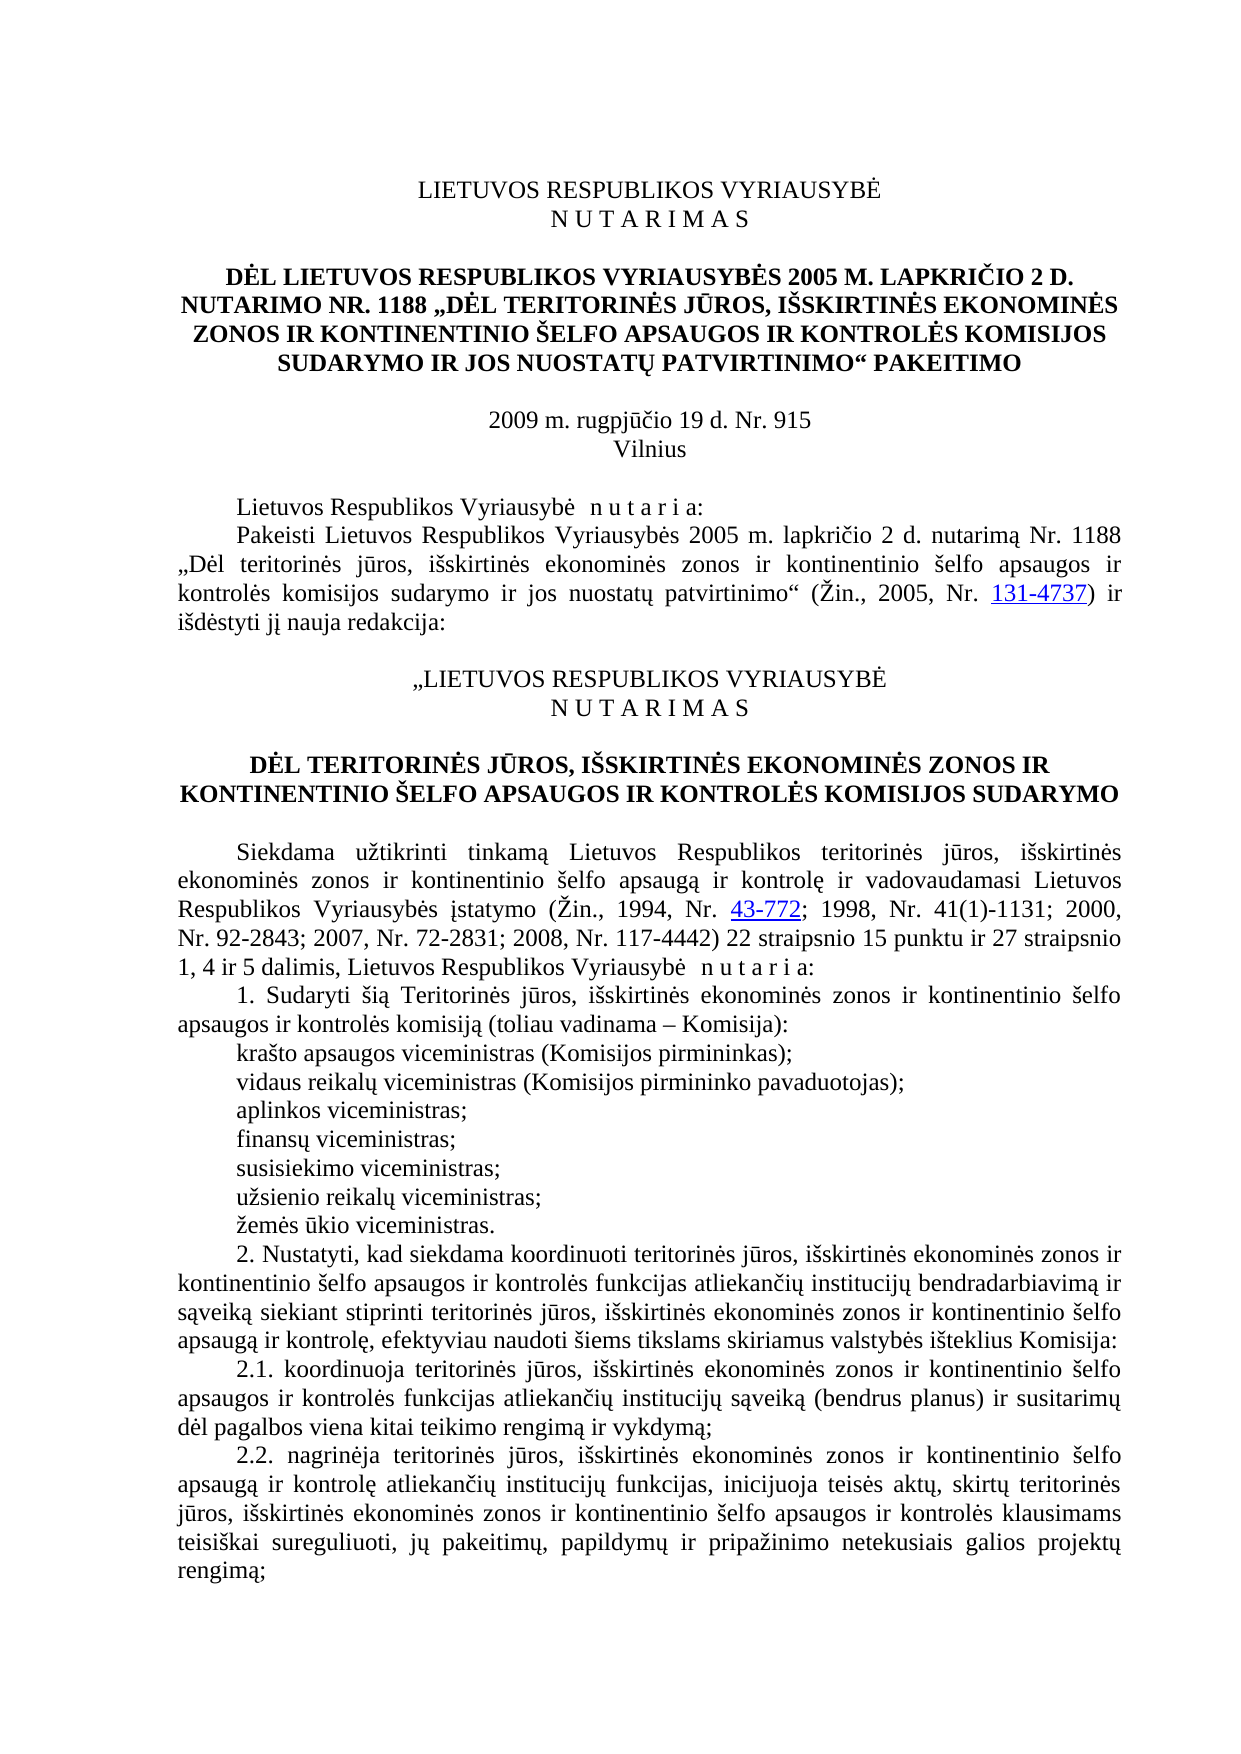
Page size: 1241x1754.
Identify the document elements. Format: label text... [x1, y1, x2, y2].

text finansų viceministras; [177, 1124, 1122, 1153]
text 2.1. koordinuoja teritorinės jūros, išskirtinės ekonominės zonos ir kontinentinio šelfo apsaugos ir kontrolės funkcijas atliekančių institucijų sąveiką (bendrus planus) ir susitarimų dėl pagalbos viena kitai teikimo rengimą ir vykdymą; [177, 1354, 1122, 1441]
text DĖL LIETUVOS RESPUBLIKOS VYRIAUSYBĖS 2005 M. LAPKRIČIO 2 D. NUTARIMO NR. 1188 „DĖL teritorinės jūros, išskirtinės ekonominės zonos ir kontinentinio šelfo apsaugos ir kontrolės komisijos sudarymo ir jos nuostatų patvirtinimo“ PAKEITIMO [177, 262, 1122, 377]
text Pakeisti Lietuvos Respublikos Vyriausybės 2005 m. lapkričio 2 d. nutarimą Nr. 1188 „Dėl teritorinės jūros, išskirtinės ekonominės zonos ir kontinentinio šelfo apsaugos ir kontrolės komisijos sudarymo ir jos nuostatų patvirtinimo“ (Žin., 2005, Nr. 131-4737) ir išdėstyti jį nauja redakcija: [177, 521, 1122, 636]
text 2009 m. rugpjūčio 19 d. Nr. 915 [177, 406, 1122, 434]
text DĖL teritorinės jūros, išskirtinės ekonominės zonos ir kontinentinio šelfo apsaugos ir kontrolės komisijos sudarymo [177, 751, 1122, 808]
text aplinkos viceministras; [177, 1096, 1122, 1124]
text krašto apsaugos viceministras (Komisijos pirmininkas); [177, 1038, 1122, 1067]
text 2.2. nagrinėja teritorinės jūros, išskirtinės ekonominės zonos ir kontinentinio šelfo apsaugą ir kontrolę atliekančių institucijų funkcijas, inicijuoja teisės aktų, skirtų teritorinės jūros, išskirtinės ekonominės zonos ir kontinentinio šelfo apsaugos ir kontrolės klausimams teisiškai sureguliuoti, jų pakeitimų, papildymų ir pripažinimo netekusiais galios projektų rengimą; [177, 1441, 1122, 1584]
text „LIETUVOS RESPUBLIKOS VYRIAUSYBĖ [177, 664, 1122, 693]
text 1. Sudaryti šią Teritorinės jūros, išskirtinės ekonominės zonos ir kontinentinio šelfo apsaugos ir kontrolės komisiją (toliau vadinama – Komisija): [177, 981, 1122, 1038]
text Vilnius [177, 434, 1122, 463]
text 2. Nustatyti, kad siekdama koordinuoti teritorinės jūros, išskirtinės ekonominės zonos ir kontinentinio šelfo apsaugos ir kontrolės funkcijas atliekančių institucijų bendradarbiavimą ir sąveiką siekiant stiprinti teritorinės jūros, išskirtinės ekonominės zonos ir kontinentinio šelfo apsaugą ir kontrolę, efektyviau naudoti šiems tikslams skiriamus valstybės išteklius Komisija: [177, 1239, 1122, 1354]
text NUTARIMAS [177, 693, 1122, 722]
text Lietuvos Respublikos Vyriausybė nutaria: [177, 492, 1122, 521]
text užsienio reikalų viceministras; [177, 1182, 1122, 1211]
text NUTARIMAS [177, 204, 1122, 233]
text Lietuvos Respublikos Vyriausybė [177, 176, 1122, 204]
text vidaus reikalų viceministras (Komisijos pirmininko pavaduotojas); [177, 1067, 1122, 1096]
text susisiekimo viceministras; [177, 1153, 1122, 1182]
text žemės ūkio viceministras. [177, 1211, 1122, 1239]
text Siekdama užtikrinti tinkamą Lietuvos Respublikos teritorinės jūros, išskirtinės ekonominės zonos ir kontinentinio šelfo apsaugą ir kontrolę ir vadovaudamasi Lietuvos Respublikos Vyriausybės įstatymo (Žin., 1994, Nr. 43-772; 1998, Nr. 41(1)-1131; 2000, Nr. 92-2843; 2007, Nr. 72-2831; 2008, Nr. 117-4442) 22 straipsnio 15 punktu ir 27 straipsnio 1, 4 ir 5 dalimis, Lietuvos Respublikos Vyriausybė nutaria: [177, 837, 1122, 981]
